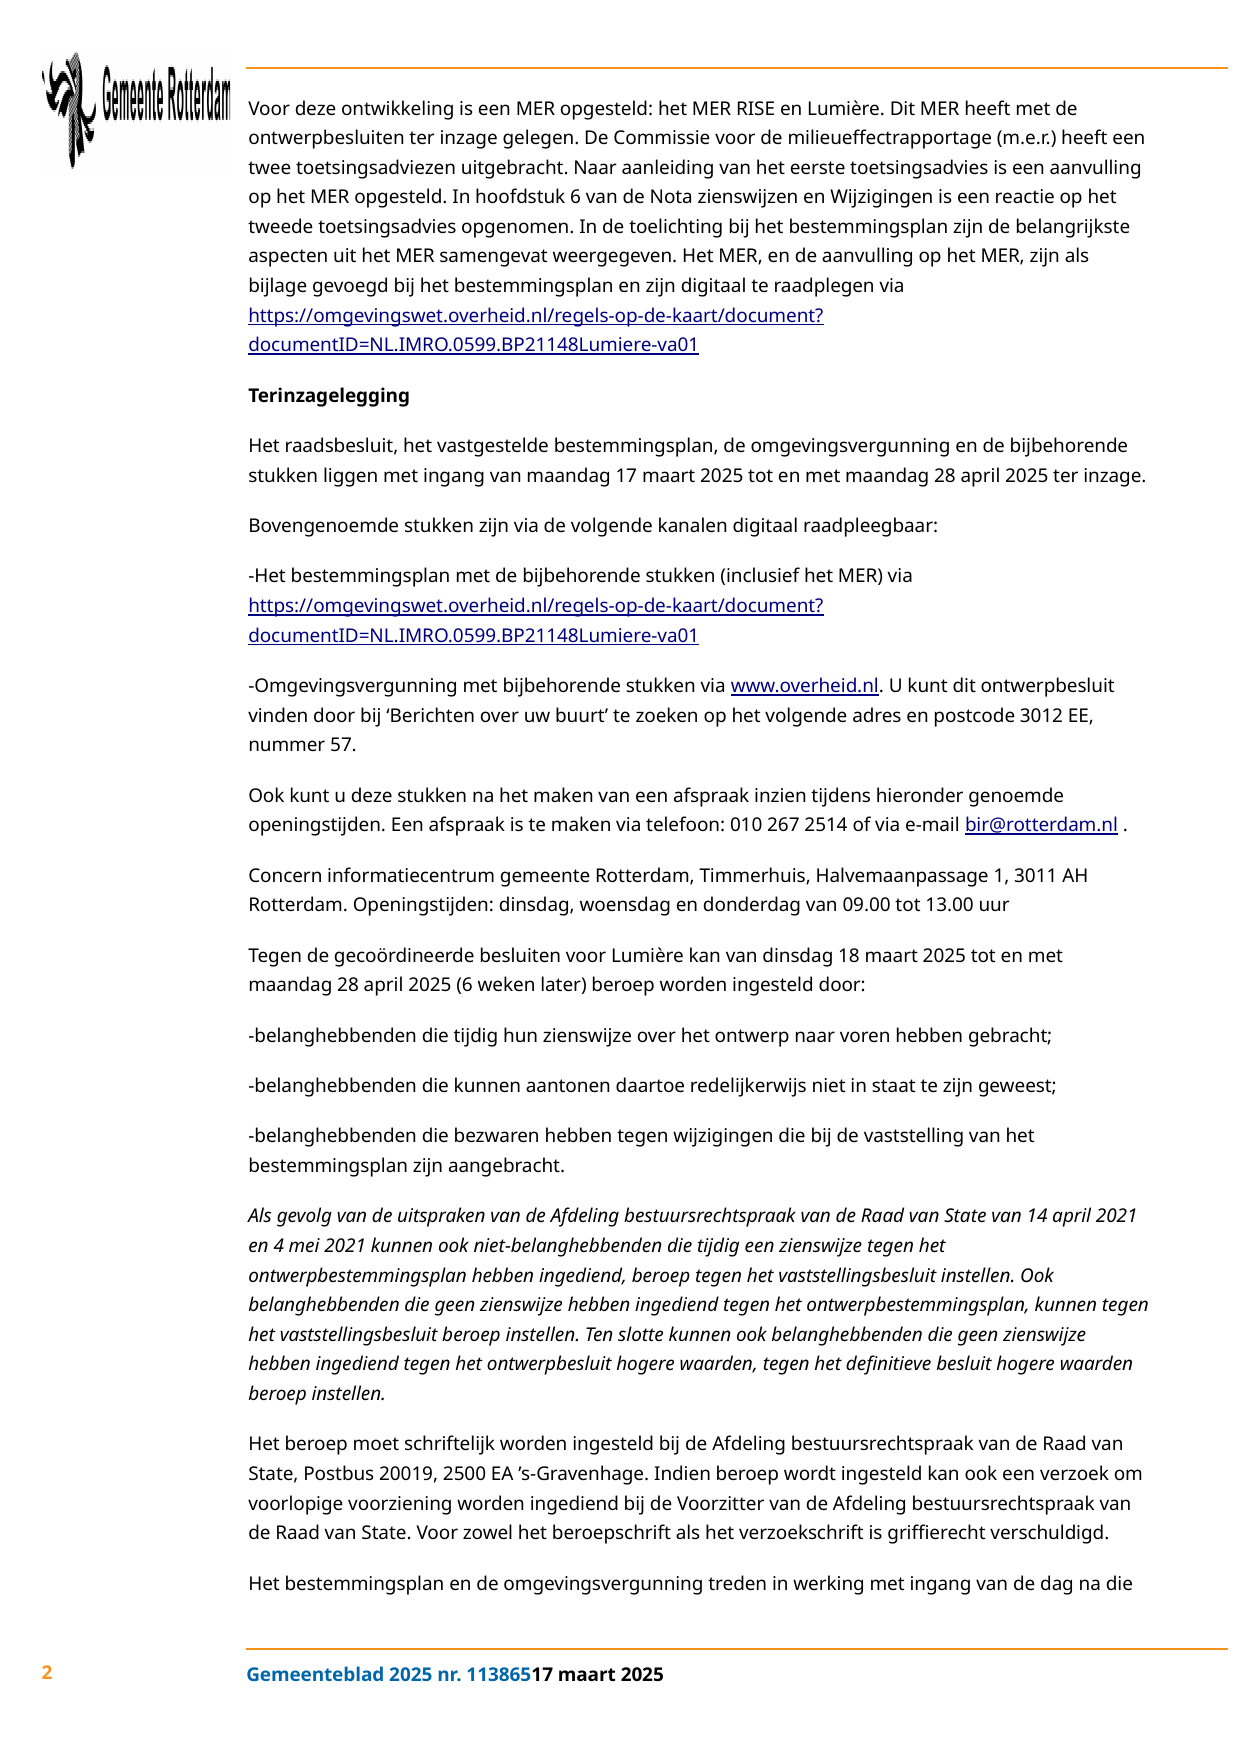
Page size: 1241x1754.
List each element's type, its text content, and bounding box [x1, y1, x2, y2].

text Het raadsbesluit, het vastgestelde bestemmingsplan, de omgevingsvergunning en de bijbehorende stukken liggen met ingang van maandag 17 maart 2025 tot en met maandag 28 april 2025 ter inzage. [248, 432, 1152, 488]
picture [41, 47, 231, 172]
text Tegen de gecoördineerde besluiten voor Lumière kan van dinsdag 18 maart 2025 tot en met maandag 28 april 2025 (6 weken later) beroep worden ingesteld door: [248, 942, 1152, 997]
text Als gevolg van de uitspraken van de Afdeling bestuursrechtspraak van de Raad van State van 14 april 2021 en 4 mei 2021 kunnen ook niet-belanghebbenden die tijdig een zienswijze tegen het ontwerpbestemmingsplan hebben ingediend, beroep tegen het vaststellingsbesluit instellen. Ook belanghebbenden die geen zienswijze hebben ingediend tegen het ontwerpbestemmingsplan, kunnen tegen het vaststellingsbesluit beroep instellen. Ten slotte kunnen ook belanghebbenden die geen zienswijze hebben ingediend tegen het ontwerpbesluit hogere waarden, tegen het definitieve besluit hogere waarden beroep instellen. [248, 1203, 1152, 1406]
text Terinzagelegging [248, 382, 1152, 408]
text -Omgevingsvergunning met bijbehorende stukken via www.overheid.nl. U kunt dit ontwerpbesluit vinden door bij ‘Berichten over uw buurt’ te zoeken op het volgende adres en postcode 3012 EE, nummer 57. [248, 672, 1152, 757]
text Ook kunt u deze stukken na het maken van een afspraak inzien tijdens hieronder genoemde openingstijden. Een afspraak is te maken via telefoon: 010 267 2514 of via e-mail bir@rotterdam.nl . [248, 782, 1152, 837]
text -belanghebbenden die bezwaren hebben tegen wijzigingen die bij de vaststelling van het bestemmingsplan zijn aangebracht. [248, 1123, 1152, 1178]
text -belanghebbenden die kunnen aantonen daartoe redelijkerwijs niet in staat te zijn geweest; [248, 1072, 1152, 1098]
text Het bestemmingsplan en de omgevingsvergunning treden in werking met ingang van de dag na die [248, 1570, 1152, 1596]
text -belanghebbenden die tijdig hun zienswijze over het ontwerp naar voren hebben gebracht; [248, 1022, 1152, 1048]
text Het beroep moet schriftelijk worden ingesteld bij de Afdeling bestuursrechtspraak van de Raad van State, Postbus 20019, 2500 EA ’s-Gravenhage. Indien beroep wordt ingesteld kan ook een verzoek om voorlopige voorziening worden ingediend bij de Voorzitter van de Afdeling bestuursrechtspraak van de Raad van State. Voor zowel het beroepschrift als het verzoekschrift is griffierecht verschuldigd. [248, 1431, 1152, 1545]
text Bovengenoemde stukken zijn via de volgende kanalen digitaal raadpleegbaar: [248, 512, 1152, 538]
text Voor deze ontwikkeling is een MER opgesteld: het MER RISE en Lumière. Dit MER heeft met de ontwerpbesluiten ter inzage gelegen. De Commissie voor de milieueffectrapportage (m.e.r.) heeft een twee toetsingsadviezen uitgebracht. Naar aanleiding van het eerste toetsingsadvies is een aanvulling op het MER opgesteld. In hoofdstuk 6 van de Nota zienswijzen en Wijzigingen is een reactie op het tweede toetsingsadvies opgenomen. In de toelichting bij het bestemmingsplan zijn de belangrijkste aspecten uit het MER samengevat weergegeven. Het MER, en de aanvulling op het MER, zijn als bijlage gevoegd bij het bestemmingsplan en zijn digitaal te raadplegen via https://omgevingswet.overheid.nl/regels-op-de-kaart/document?documentID=NL.IMRO.0599.BP21148Lumiere-va01 [248, 95, 1152, 357]
text -Het bestemmingsplan met de bijbehorende stukken (inclusief het MER) via https://omgevingswet.overheid.nl/regels-op-de-kaart/document?documentID=NL.IMRO.0599.BP21148Lumiere-va01 [248, 563, 1152, 648]
text Concern informatiecentrum gemeente Rotterdam, Timmerhuis, Halvemaanpassage 1, 3011 AH Rotterdam. Openingstijden: dinsdag, woensdag en donderdag van 09.00 tot 13.00 uur [248, 862, 1152, 917]
